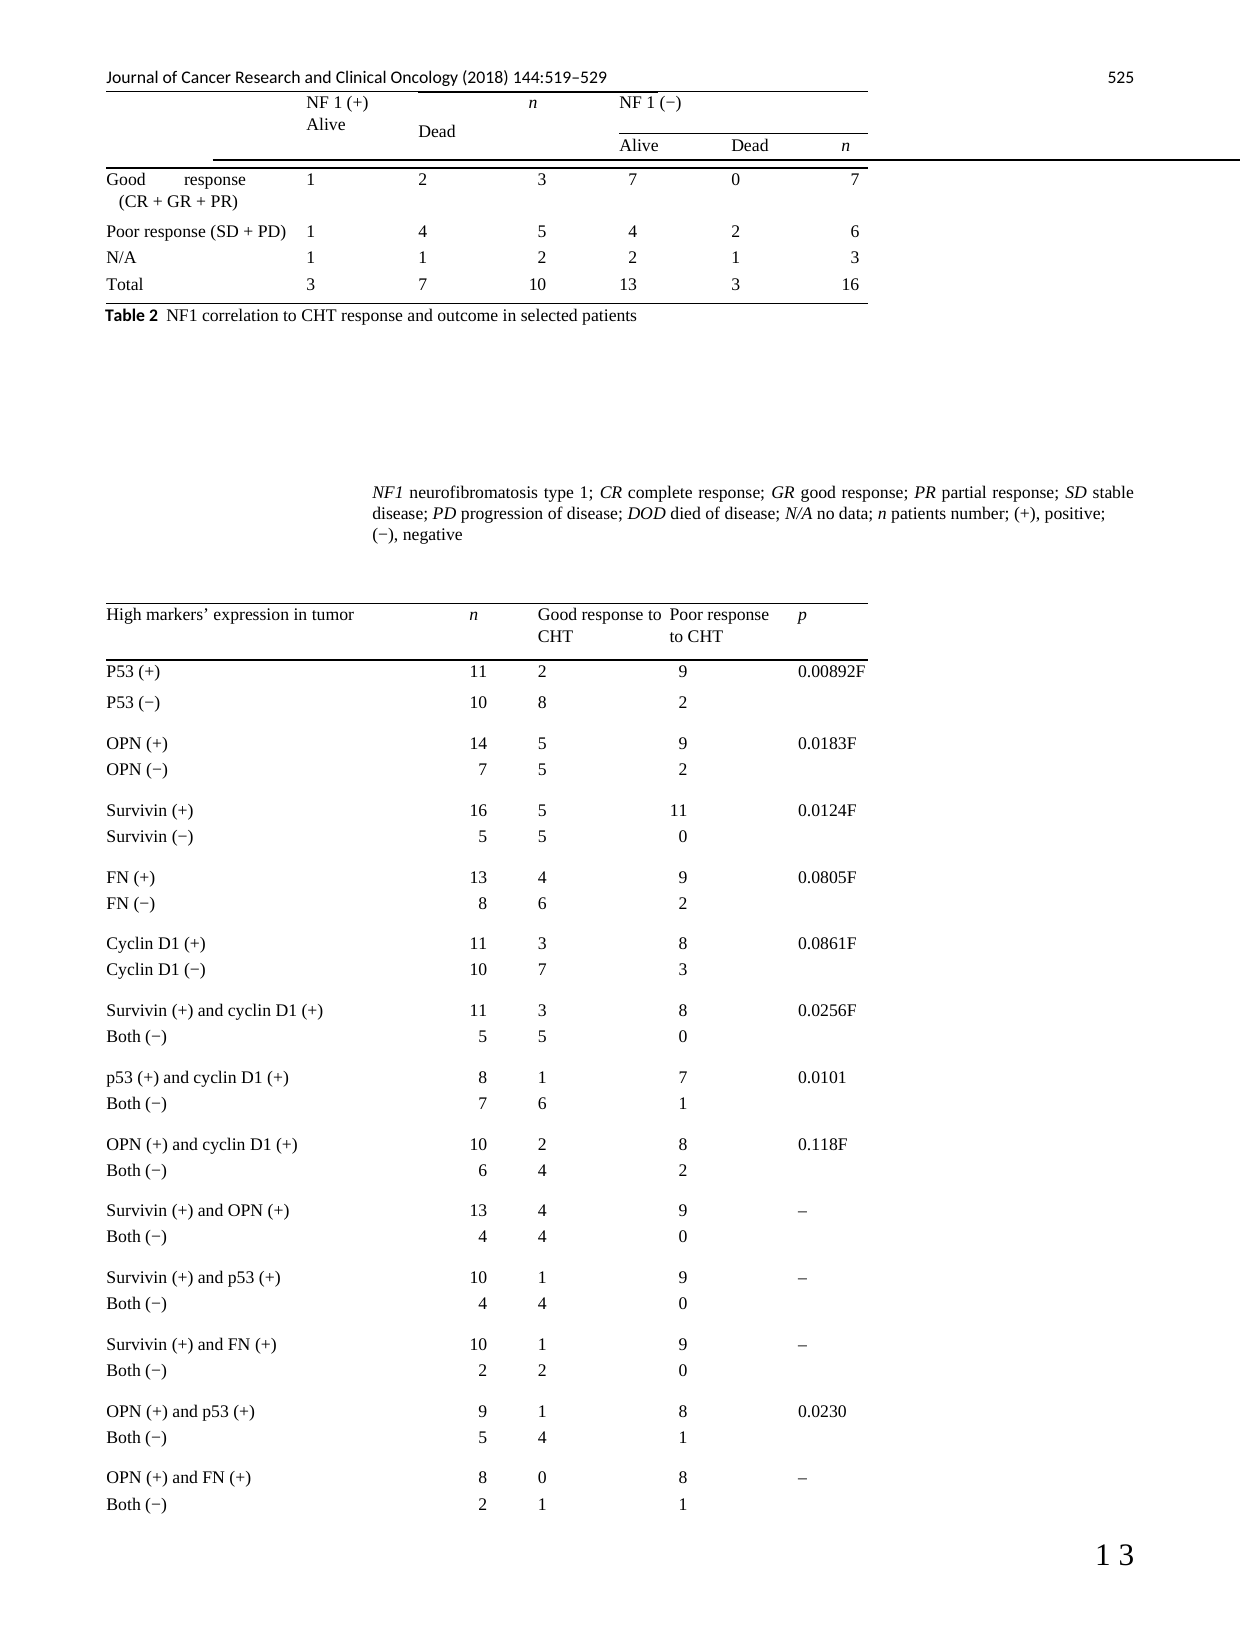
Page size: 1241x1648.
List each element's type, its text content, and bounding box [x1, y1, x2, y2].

table_cell 8 [669, 933, 798, 959]
table_cell 9 [669, 733, 798, 759]
table_cell Good response (CR + GR + PR) [106, 169, 306, 221]
table_cell FN (−) [106, 893, 469, 933]
table_cell 10 [469, 959, 538, 1000]
table_cell 1 [538, 1401, 669, 1427]
table_cell 8 [669, 1401, 798, 1427]
table_cell 3 [538, 933, 669, 959]
table_cell Both (−) [106, 1026, 469, 1067]
table_cell Cyclin D1 (−) [106, 959, 469, 1000]
table_cell Both (−) [106, 1293, 469, 1334]
table_cell Survivin (+) and OPN (+) [106, 1200, 469, 1226]
table_cell P53 (−) [106, 692, 469, 733]
table_cell FN (+) [106, 866, 469, 892]
table_cell [619, 161, 731, 167]
table_cell 4 [469, 1293, 538, 1334]
table_header p [798, 604, 868, 658]
table_cell 11 [469, 933, 538, 959]
table_cell 0.0256F [798, 1000, 868, 1026]
table_cell [731, 161, 841, 167]
table_cell 7 [469, 759, 538, 800]
table_cell 2 [528, 247, 619, 273]
table_header [528, 161, 619, 167]
table_cell 0 [538, 1468, 669, 1493]
table_cell Both (−) [106, 1226, 469, 1267]
table_cell 2 [418, 169, 528, 221]
table_cell [841, 161, 868, 167]
table_cell [798, 1293, 868, 1334]
table_cell 16 [469, 800, 538, 826]
table_cell 9 [669, 1267, 798, 1293]
table_cell 4 [469, 1226, 538, 1267]
text Table 2 NF1 correlation to CHT response and outcome in selected patients [105, 304, 1134, 326]
table_cell 4 [619, 221, 731, 247]
table_cell 5 [538, 1026, 669, 1067]
table_cell 6 [841, 221, 868, 247]
table_cell [798, 692, 868, 733]
table_cell 16 [841, 273, 868, 303]
table_cell 0 [669, 826, 798, 866]
table_cell 1 [538, 1067, 669, 1093]
table_cell OPN (+) [106, 733, 469, 759]
table_cell 3 [841, 247, 868, 273]
table_cell 10 [469, 1267, 538, 1293]
table_cell 9 [669, 1200, 798, 1226]
table_cell Both (−) [106, 1093, 469, 1133]
table_header [418, 161, 528, 167]
table_cell 7 [469, 1093, 538, 1133]
table_cell 10 [469, 1334, 538, 1360]
table_cell 0.0230 [798, 1401, 868, 1427]
table_cell 13 [469, 1200, 538, 1226]
table_header Dead [418, 93, 528, 159]
table_cell Both (−) [106, 1427, 469, 1467]
table_cell 1 [669, 1427, 798, 1467]
table_cell OPN (−) [106, 759, 469, 800]
table_cell 0 [669, 1293, 798, 1334]
table_cell Survivin (+) and p53 (+) [106, 1267, 469, 1293]
table_cell – [798, 1200, 868, 1226]
table_cell 0.0861F [798, 933, 868, 959]
table_cell 8 [469, 1468, 538, 1493]
table_cell 1 [306, 169, 418, 221]
table_cell [798, 1360, 868, 1401]
table_cell 0.0124F [798, 800, 868, 826]
table_cell 7 [841, 169, 868, 221]
table_cell [798, 1494, 868, 1534]
table_header Poor response to CHT [669, 604, 798, 658]
table_cell 2 [669, 1160, 798, 1200]
table_cell 5 [538, 800, 669, 826]
table_cell 1 [669, 1093, 798, 1133]
table_cell 4 [538, 1226, 669, 1267]
table_cell 11 [469, 661, 538, 692]
table_cell 2 [538, 1134, 669, 1159]
table_cell Poor response (SD + PD) [106, 221, 306, 247]
table_header NF 1 (−) [619, 92, 731, 133]
table_cell 6 [469, 1160, 538, 1200]
table_cell 0.0805F [798, 866, 868, 892]
table_cell 1 [731, 247, 841, 273]
table_header High markers’ expression in tumor [106, 604, 469, 658]
table_cell 0.0101 [798, 1067, 868, 1093]
table_cell OPN (+) and cyclin D1 (+) [106, 1134, 469, 1159]
table_cell 4 [538, 866, 669, 892]
table_cell 1 [306, 247, 418, 273]
table_cell 0.00892F [798, 661, 868, 692]
table_cell 7 [418, 273, 528, 303]
table_cell – [798, 1334, 868, 1360]
table_cell 4 [538, 1160, 669, 1200]
table_cell [798, 826, 868, 866]
table_cell 2 [469, 1494, 538, 1534]
table_cell 3 [528, 169, 619, 221]
table_cell 9 [669, 1334, 798, 1360]
table_cell 8 [669, 1468, 798, 1493]
table_cell Cyclin D1 (+) [106, 933, 469, 959]
table_cell 6 [538, 1093, 669, 1133]
table_cell 8 [669, 1000, 798, 1026]
table_cell [798, 893, 868, 933]
table_cell [798, 1427, 868, 1467]
table_cell 2 [619, 247, 731, 273]
table_cell Survivin (+) and cyclin D1 (+) [106, 1000, 469, 1026]
table_cell – [798, 1267, 868, 1293]
table_cell Survivin (−) [106, 826, 469, 866]
table_cell Alive [619, 134, 731, 159]
table_cell 13 [469, 866, 538, 892]
table_cell 14 [469, 733, 538, 759]
table_cell 0 [731, 169, 841, 221]
table_cell 4 [418, 221, 528, 247]
table_cell 5 [528, 221, 619, 247]
table_cell 2 [669, 692, 798, 733]
table_cell 5 [469, 1026, 538, 1067]
table_cell [798, 959, 868, 1000]
table_cell [798, 1160, 868, 1200]
table_cell p53 (+) and cyclin D1 (+) [106, 1067, 469, 1093]
table_cell 8 [538, 692, 669, 733]
table_cell N/A [106, 247, 306, 273]
table_cell Both (−) [106, 1494, 469, 1534]
table_cell 0 [669, 1360, 798, 1401]
table_cell 5 [538, 759, 669, 800]
table_cell 9 [669, 661, 798, 692]
table_cell 5 [469, 1427, 538, 1467]
text NF1 neurofibromatosis type 1; CR complete response; GR good response; PR partial response; SD stable disease; PD progression of disease; DOD died of disease; N/A no data; n patients number; (+), positive; [372, 482, 1134, 523]
table_cell 2 [538, 1360, 669, 1401]
table_cell OPN (+) and FN (+) [106, 1468, 469, 1493]
table_cell 0.118F [798, 1134, 868, 1159]
table_header [841, 92, 868, 133]
table_cell [798, 759, 868, 800]
table_cell 1 [538, 1494, 669, 1534]
table_cell 10 [528, 273, 619, 303]
table_cell 11 [669, 800, 798, 826]
table_header n [528, 93, 619, 159]
table_cell [798, 1226, 868, 1267]
table_header [731, 92, 841, 133]
table_header NF 1 (+) Alive [306, 92, 418, 159]
table_cell Both (−) [106, 1160, 469, 1200]
table_cell 2 [731, 221, 841, 247]
table_cell OPN (+) and p53 (+) [106, 1401, 469, 1427]
table_cell 8 [469, 1067, 538, 1093]
table_cell 9 [669, 866, 798, 892]
table_cell 7 [538, 959, 669, 1000]
table_cell 1 [538, 1267, 669, 1293]
table_cell 0.0183F [798, 733, 868, 759]
table_cell 5 [538, 826, 669, 866]
table_cell 5 [469, 826, 538, 866]
table_cell 3 [538, 1000, 669, 1026]
table_cell 7 [669, 1067, 798, 1093]
table_cell 0 [669, 1026, 798, 1067]
table_cell Survivin (+) and FN (+) [106, 1334, 469, 1360]
table_cell 2 [469, 1360, 538, 1401]
table_cell [798, 1026, 868, 1067]
table_cell – [798, 1468, 868, 1493]
table_cell 4 [538, 1427, 669, 1467]
table_cell 8 [669, 1134, 798, 1159]
table_cell Both (−) [106, 1360, 469, 1401]
text (−), negative [372, 524, 1134, 544]
table_header [106, 92, 306, 167]
table_cell 1 [306, 221, 418, 247]
table_cell 3 [306, 273, 418, 303]
table_cell 3 [669, 959, 798, 1000]
table_cell 3 [731, 273, 841, 303]
table_cell 13 [619, 273, 731, 303]
table_cell 2 [669, 759, 798, 800]
table_cell 6 [538, 893, 669, 933]
table_cell 9 [469, 1401, 538, 1427]
table_cell 10 [469, 1134, 538, 1159]
table_cell 7 [619, 169, 731, 221]
table_cell Dead [731, 134, 841, 159]
table_cell 5 [538, 733, 669, 759]
table_cell 0 [669, 1226, 798, 1267]
table_cell 4 [538, 1200, 669, 1226]
table_cell Survivin (+) [106, 800, 469, 826]
table_header [306, 161, 418, 167]
table_cell P53 (+) [106, 661, 469, 692]
table_cell 1 [418, 247, 528, 273]
table_header n [469, 604, 538, 658]
table_cell Total [106, 273, 306, 303]
table_cell 2 [669, 893, 798, 933]
table_cell n [841, 134, 868, 159]
table_cell 11 [469, 1000, 538, 1026]
table_cell 10 [469, 692, 538, 733]
table_cell [798, 1093, 868, 1133]
table_cell 4 [538, 1293, 669, 1334]
table_header Good response to CHT [538, 604, 669, 658]
table_cell 8 [469, 893, 538, 933]
table_cell 1 [669, 1494, 798, 1534]
table_cell 1 [538, 1334, 669, 1360]
table_cell 2 [538, 661, 669, 692]
